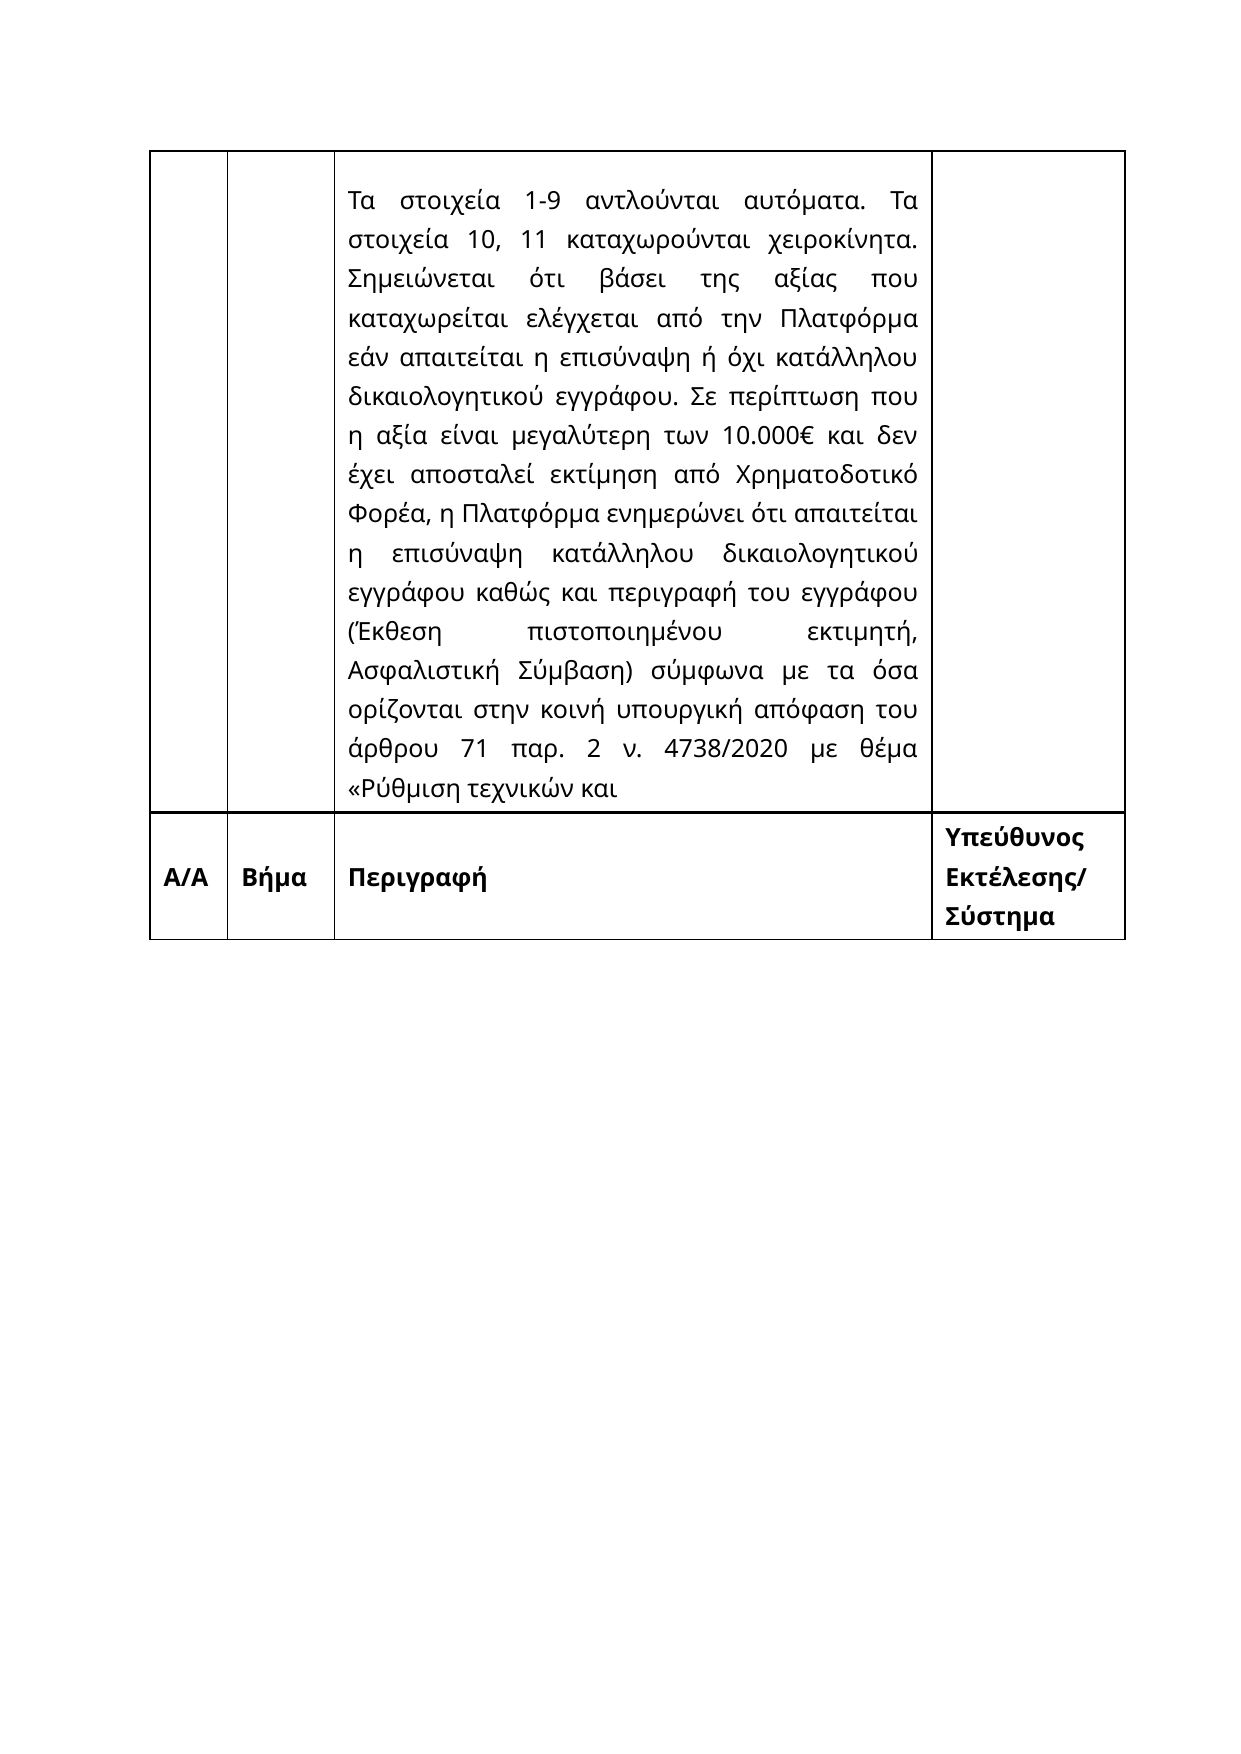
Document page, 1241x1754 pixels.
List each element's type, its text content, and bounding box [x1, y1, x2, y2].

table_header Βήμα [228, 814, 334, 939]
table_header Α/Α [151, 814, 227, 939]
table_cell [228, 152, 334, 811]
table_cell Τα στοιχεία 1-9 αντλούνται αυτόματα. Τα στοιχεία 10, 11 καταχωρούνται χειροκίνητα. Σημειώνεται ότι βάσει της αξίας που καταχωρείται ελέγχεται από την Πλατφόρμα εάν απαιτείται η επισύναψη ή όχι κατάλληλου δικαιολογητικού εγγράφου. Σε περίπτωση που η αξία είναι μεγαλύτερη των 10.000€ και δεν έχει αποσταλεί εκτίμηση από Χρηματοδοτικό Φορέα, η Πλατφόρμα ενημερώνει ότι απαιτείται η επισύναψη κατάλληλου δικαιολογητικού εγγράφου καθώς και περιγραφή του εγγράφου (Έκθεση πιστοποιημένου εκτιμητή, Ασφαλιστική Σύμβαση) σύμφωνα με τα όσα ορίζονται στην κοινή υπουργική απόφαση του άρθρου 71 παρ. 2 ν. 4738/2020 με θέμα «Ρύθμιση τεχνικών και [335, 152, 931, 811]
table_header Υπεύθυνος Εκτέλεσης/ Σύστημα [933, 814, 1124, 939]
table_cell [933, 152, 1124, 811]
table_header Περιγραφή [335, 814, 931, 939]
table_cell [151, 152, 227, 811]
